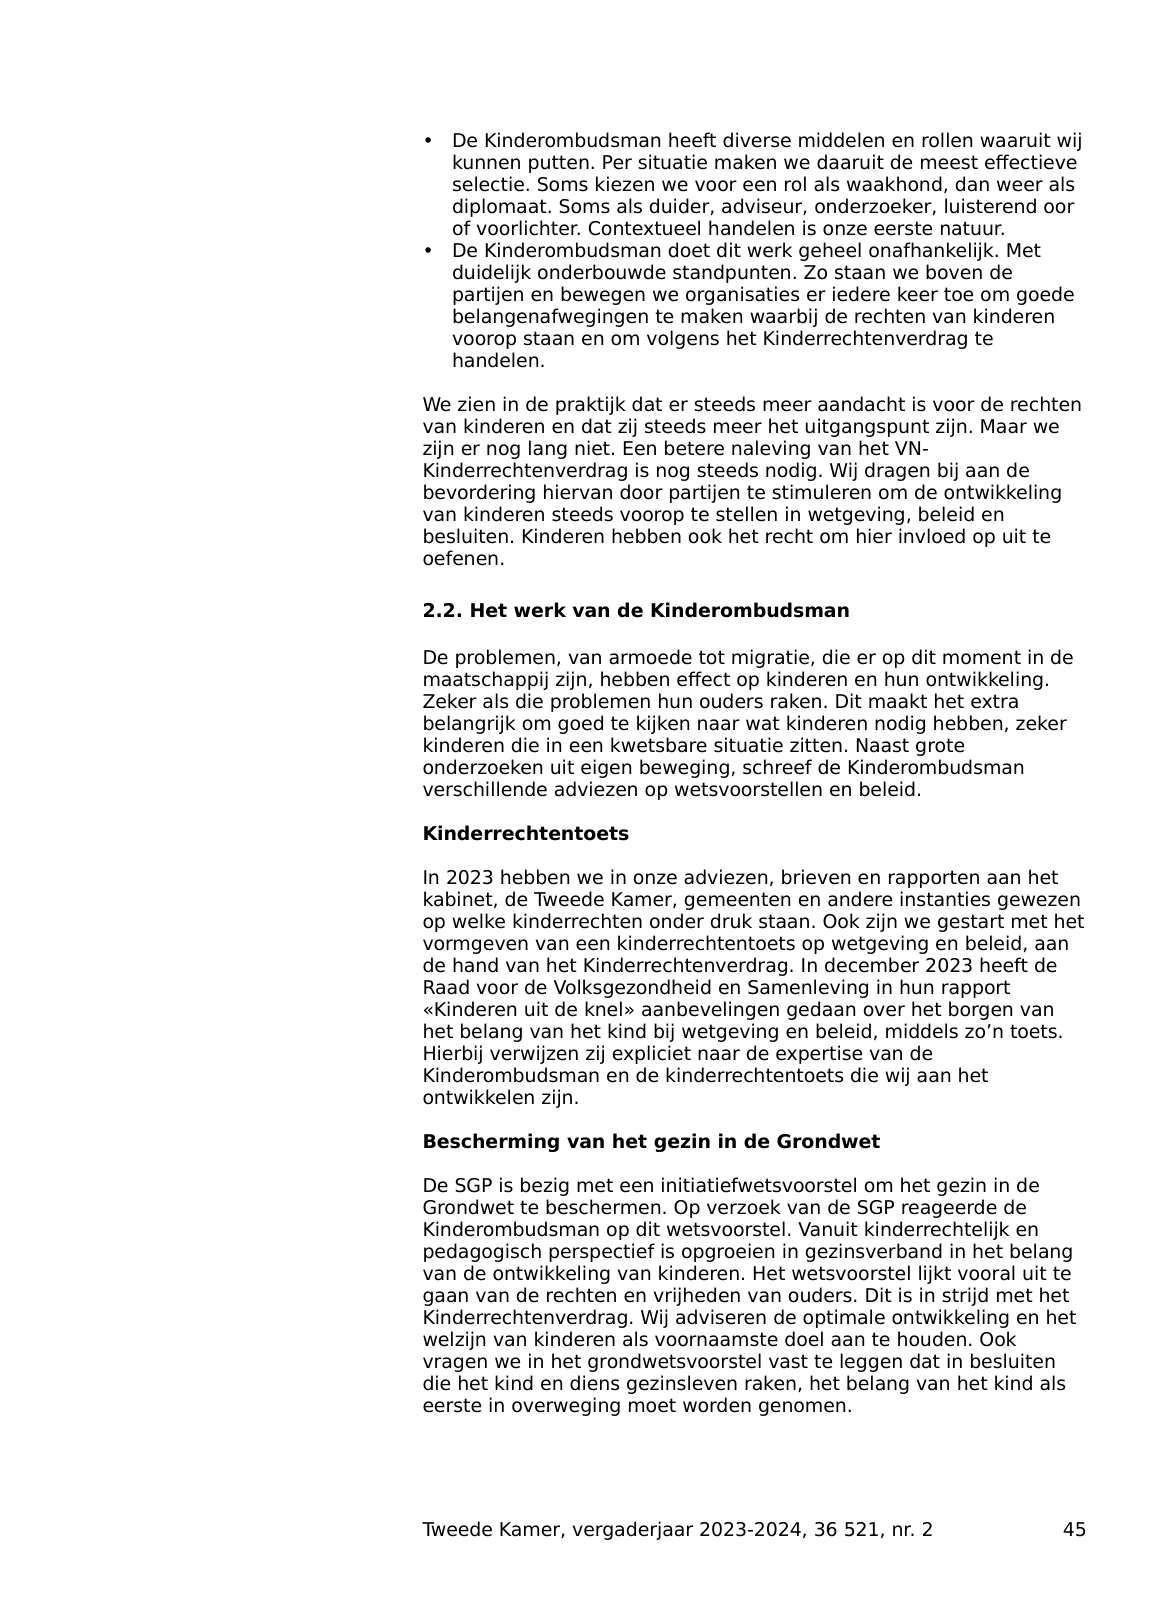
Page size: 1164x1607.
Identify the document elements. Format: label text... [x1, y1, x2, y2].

text We zien in de praktijk dat er steeds meer aandacht is voor de rechten van kinderen en dat zij steeds meer het uitgangspunt zijn. Maar we zijn er nog lang niet. Een betere naleving van het VN-Kinderrechtenverdrag is nog steeds nodig. Wij dragen bij aan de bevordering hiervan door partijen te stimuleren om de ontwikkeling van kinderen steeds voorop te stellen in wetgeving, beleid en besluiten. Kinderen hebben ook het recht om hier invloed op uit te oefenen. [422, 394, 1087, 570]
text De SGP is bezig met een initiatiefwetsvoorstel om het gezin in de Grondwet te beschermen. Op verzoek van de SGP reageerde de Kinderombudsman op dit wetsvoorstel. Vanuit kinderrechtelijk en pedagogisch perspectief is opgroeien in gezinsverband in het belang van de ontwikkeling van kinderen. Het wetsvoorstel lijkt vooral uit te gaan van de rechten en vrijheden van ouders. Dit is in strijd met het Kinderrechtenverdrag. Wij adviseren de optimale ontwikkeling en het welzijn van kinderen als voornaamste doel aan te houden. Ook vragen we in het grondwetsvoorstel vast te leggen dat in besluiten die het kind en diens gezinsleven raken, het belang van het kind als eerste in overweging moet worden genomen. [422, 1175, 1087, 1417]
text In 2023 hebben we in onze adviezen, brieven en rapporten aan het kabinet, de Tweede Kamer, gemeenten en andere instanties gewezen op welke kinderrechten onder druk staan. Ook zijn we gestart met het vormgeven van een kinderrechtentoets op wetgeving en beleid, aan de hand van het Kinderrechtenverdrag. In december 2023 heeft de Raad voor de Volksgezondheid en Samenleving in hun rapport «Kinderen uit de knel» aanbevelingen gedaan over het borgen van het belang van het kind bij wetgeving en beleid, middels zo’n toets. Hierbij verwijzen zij expliciet naar de expertise van de Kinderombudsman en de kinderrechtentoets die wij aan het ontwikkelen zijn. [422, 867, 1087, 1109]
text De problemen, van armoede tot migratie, die er op dit moment in de maatschappij zijn, hebben effect op kinderen en hun ontwikkeling. Zeker als die problemen hun ouders raken. Dit maakt het extra belangrijk om goed te kijken naar wat kinderen nodig hebben, zeker kinderen die in een kwetsbare situatie zitten. Naast grote onderzoeken uit eigen beweging, schreef de Kinderombudsman verschillende adviezen op wetsvoorstellen en beleid. [422, 647, 1087, 801]
subtitle 2.2. Het werk van de Kinderombudsman [422, 600, 1087, 622]
text • De Kinderombudsman doet dit werk geheel onafhankelijk. Met duidelijk onderbouwde standpunten. Zo staan we boven de partijen en bewegen we organisaties er iedere keer toe om goede belangenafwegingen te maken waarbij de rechten van kinderen voorop staan en om volgens het Kinderrechtenverdrag te handelen. [422, 240, 1087, 372]
text • De Kinderombudsman heeft diverse middelen en rollen waaruit wij kunnen putten. Per situatie maken we daaruit de meest effectieve selectie. Soms kiezen we voor een rol als waakhond, dan weer als diplomaat. Soms als duider, adviseur, onderzoeker, luisterend oor of voorlichter. Contextueel handelen is onze eerste natuur. [422, 130, 1087, 240]
subtitle Kinderrechtentoets [422, 823, 1087, 845]
subtitle Bescherming van het gezin in de Grondwet [422, 1131, 1087, 1153]
